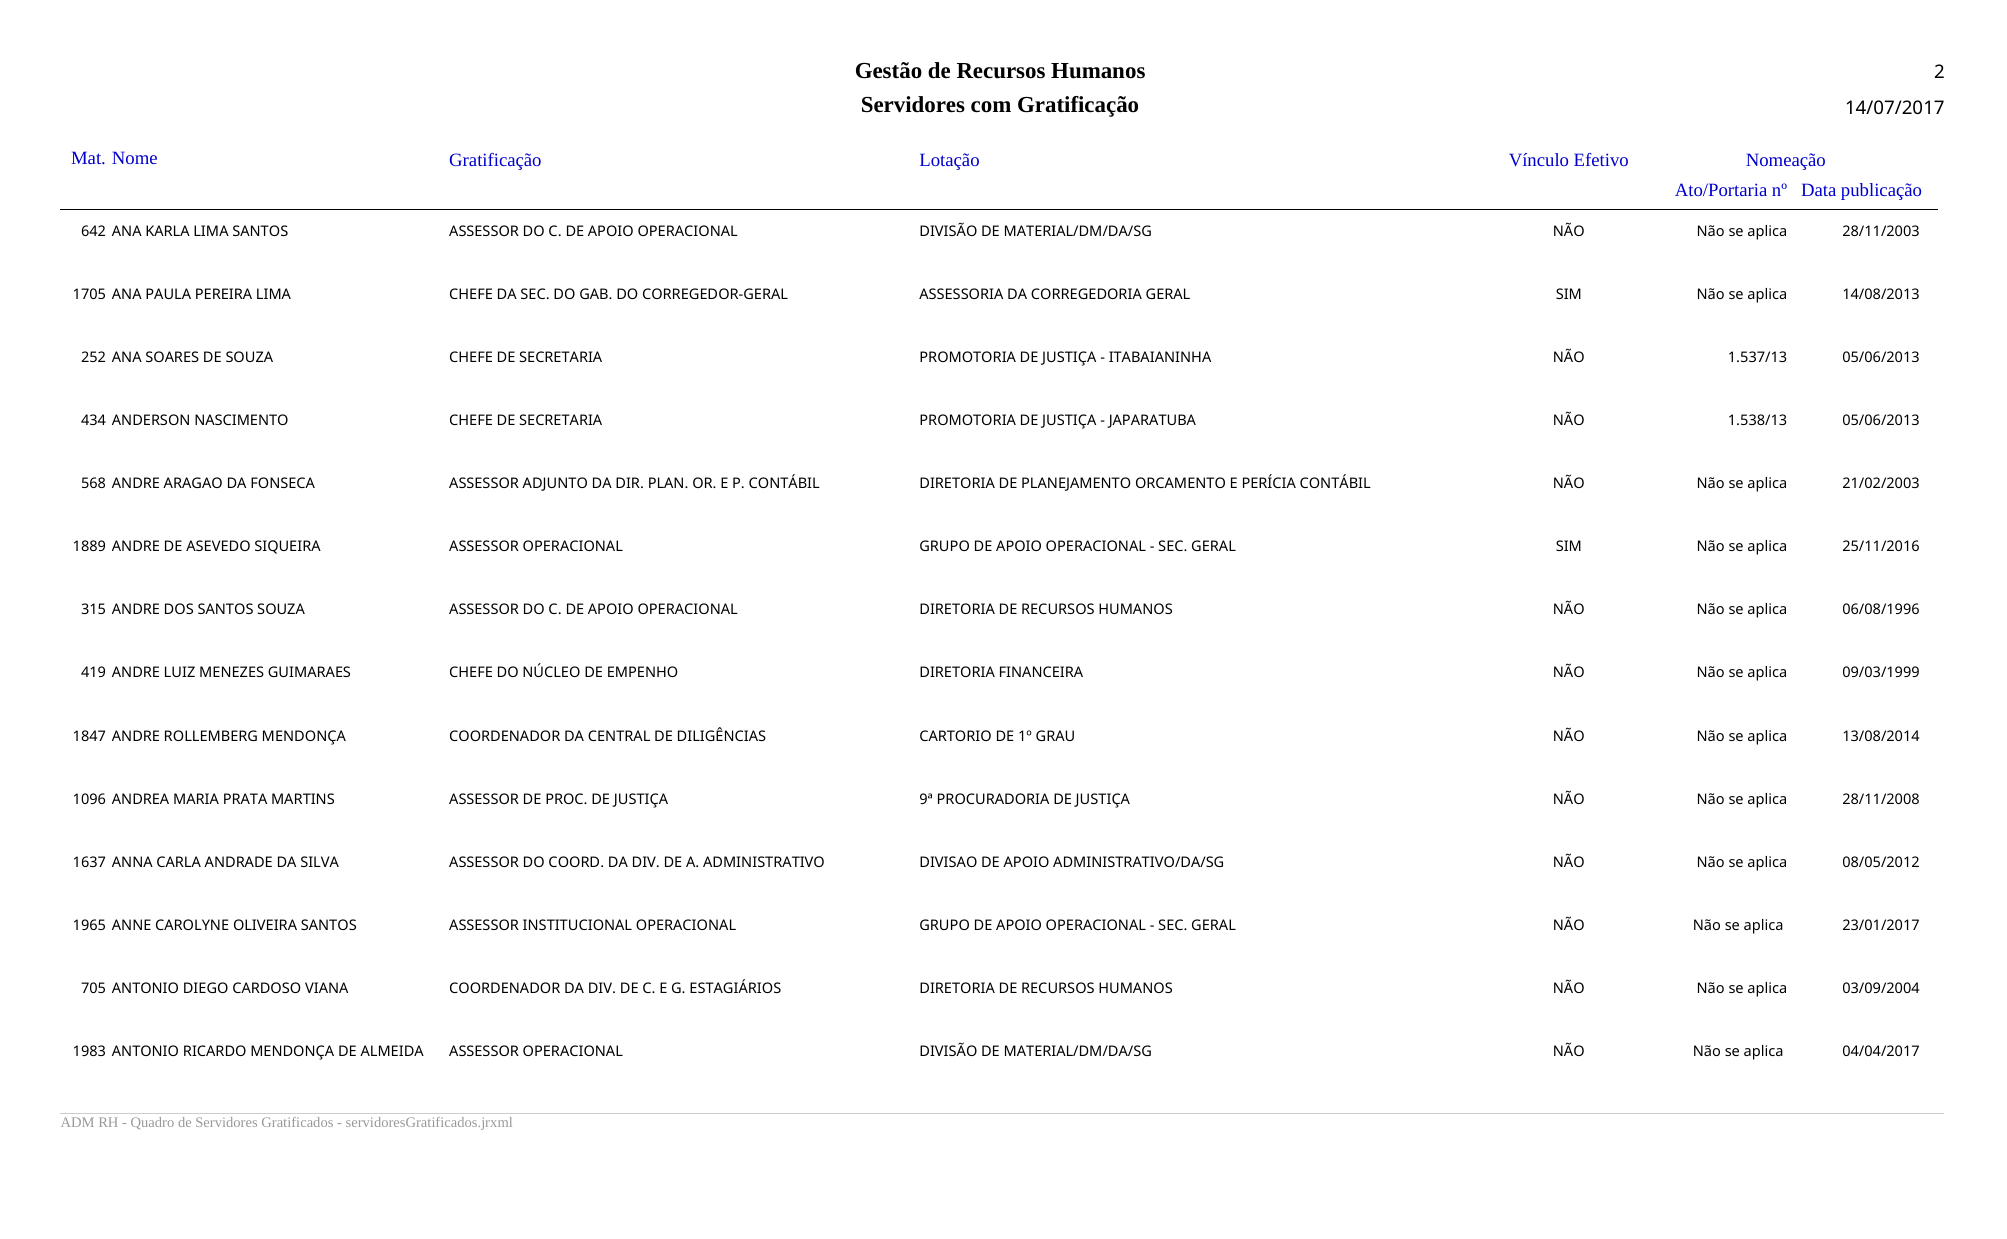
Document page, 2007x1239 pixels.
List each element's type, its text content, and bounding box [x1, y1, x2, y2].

table_cell 25/11/2016 [1793, 536, 1919, 564]
table_cell [0, 312, 112, 326]
table_cell [910, 817, 919, 831]
table_cell [440, 578, 449, 596]
table_cell [910, 501, 919, 515]
table_cell [0, 438, 112, 452]
table_cell ADM RH - Quadro de Servidores Gratificados - servidoresGratificados.jrxml [60, 1114, 1944, 1137]
table_cell [1642, 1006, 2007, 1020]
table_cell [910, 754, 919, 767]
table_cell [1787, 284, 1792, 312]
table_cell [910, 628, 919, 641]
table_cell [1486, 220, 1495, 249]
table_cell Vínculo Efetivo [1495, 149, 1642, 178]
table_cell 09/03/1999 [1793, 662, 1919, 691]
table_cell [0, 831, 112, 848]
table_cell [1486, 149, 1495, 177]
table_cell [910, 662, 919, 691]
table_cell Não se aplica [1649, 536, 1787, 564]
table_cell Gratificação [449, 149, 910, 178]
table_cell ANA SOARES DE SOUZA [112, 347, 440, 407]
table_cell [1787, 473, 1792, 501]
table_cell [910, 347, 919, 375]
table_cell GRUPO DE APOIO OPERACIONAL - SEC. GERAL [919, 536, 1486, 596]
table_cell [440, 375, 449, 389]
table_cell 1889 [9, 536, 106, 564]
table_cell [910, 263, 919, 280]
table_cell [1486, 1083, 2007, 1101]
table_cell [1486, 662, 1495, 691]
table_cell [1945, 1113, 2007, 1137]
table_cell [1642, 915, 1649, 943]
table_cell [1920, 347, 2007, 375]
table_cell [0, 1101, 2007, 1113]
table_cell [1486, 347, 1495, 375]
table_cell Não se aplica [1649, 725, 1787, 754]
table_cell [1787, 536, 1792, 564]
table_cell [0, 768, 112, 785]
table_cell NÃO [1495, 220, 1642, 262]
table_cell [0, 389, 112, 407]
table_cell 21/02/2003 [1793, 473, 1919, 501]
table_cell [440, 347, 449, 375]
table_cell [910, 599, 919, 628]
table_cell [0, 410, 9, 438]
table_cell [0, 641, 112, 659]
table_cell [910, 410, 919, 438]
table_cell [0, 347, 9, 375]
table_cell Não se aplica [1649, 284, 1787, 312]
table_cell Nomeação [1649, 149, 1922, 178]
table_header Nome [112, 147, 199, 177]
table_cell [0, 1083, 112, 1101]
table_cell [0, 536, 9, 564]
table_cell [440, 263, 449, 280]
table_cell [0, 1041, 9, 1069]
table_cell [1642, 852, 1649, 880]
table_cell NÃO [1495, 915, 1642, 957]
table_cell [440, 452, 449, 470]
table_cell [106, 536, 112, 564]
table_cell [910, 1006, 919, 1020]
table_cell [1787, 789, 1792, 817]
table_cell [910, 515, 919, 533]
table_cell [1486, 565, 1495, 578]
table_cell [1920, 473, 2007, 501]
table_cell [1787, 1041, 1792, 1069]
table_cell [440, 1083, 449, 1101]
table_cell 1.538/13 [1649, 410, 1787, 438]
table_cell [1642, 149, 1649, 177]
table_cell 1705 [9, 284, 106, 312]
table_cell [910, 1070, 919, 1083]
table_cell [106, 1041, 112, 1069]
table_cell [440, 817, 449, 831]
table_cell [1486, 501, 1495, 515]
table_cell [1486, 789, 1495, 817]
table_cell [440, 501, 449, 515]
table_cell [1486, 312, 1495, 326]
table_cell ANA KARLA LIMA SANTOS [112, 220, 440, 280]
table_cell [1486, 641, 2007, 659]
table_cell ASSESSOR DO C. DE APOIO OPERACIONAL [449, 599, 910, 659]
table_cell Servidores com Gratificação [213, 91, 1787, 123]
table_cell [106, 220, 112, 249]
table_cell [910, 894, 919, 912]
table_cell [910, 220, 919, 249]
table_cell NÃO [1495, 410, 1642, 452]
table_cell ANDRE DE ASEVEDO SIQUEIRA [112, 536, 440, 596]
table_cell [910, 326, 919, 343]
table_cell [1486, 628, 1495, 641]
table_cell 568 [9, 473, 106, 501]
table_cell [440, 565, 449, 578]
table_cell [1642, 599, 1649, 628]
table_cell PROMOTORIA DE JUSTIÇA - JAPARATUBA [919, 410, 1486, 470]
table_cell 642 [9, 220, 106, 249]
table_cell [910, 578, 919, 596]
table_cell [440, 536, 449, 564]
table_cell NÃO [1495, 725, 1642, 767]
table_cell [0, 852, 9, 880]
table_cell [1787, 347, 1792, 375]
table_cell Gestão de Recursos Humanos [213, 57, 1787, 85]
table_cell [1642, 220, 1649, 249]
table_cell ANDRE LUIZ MENEZES GUIMARAES [112, 662, 440, 722]
table_cell NÃO [1495, 789, 1642, 831]
table_cell [440, 389, 449, 407]
table_cell [440, 852, 449, 880]
table_cell 1096 [9, 789, 106, 817]
table_cell 08/05/2012 [1793, 852, 1919, 880]
table_cell [1642, 347, 1649, 375]
table_cell [440, 894, 449, 912]
table_cell [1920, 915, 2007, 943]
table_cell 05/06/2013 [1793, 410, 1919, 438]
table_cell 1.537/13 [1649, 347, 1787, 375]
table_cell ASSESSOR OPERACIONAL [449, 536, 910, 596]
table_cell [440, 1020, 449, 1038]
table_cell PROMOTORIA DE JUSTIÇA - ITABAIANINHA [919, 347, 1486, 407]
table_cell [1642, 536, 1649, 564]
table_cell NÃO [1495, 662, 1642, 704]
table_cell [1945, 59, 2007, 85]
table_cell [0, 1113, 60, 1137]
table_cell [106, 852, 112, 880]
table_cell [1486, 754, 1495, 767]
table_cell [0, 1006, 112, 1020]
table_cell [1486, 880, 1495, 894]
table_cell [910, 1083, 919, 1101]
table_cell [1642, 565, 2007, 578]
table_cell NÃO [1495, 473, 1642, 515]
table_cell ASSESSOR ADJUNTO DA DIR. PLAN. OR. E P. CONTÁBIL [449, 473, 910, 533]
table_cell [1486, 536, 1495, 564]
table_cell NÃO [1495, 347, 1642, 389]
table_cell [106, 915, 112, 943]
table_cell [106, 149, 112, 177]
table_cell DIRETORIA FINANCEIRA [919, 662, 1486, 722]
table_cell SIM [1495, 284, 1642, 326]
table_cell [1486, 915, 1495, 943]
table_cell [1642, 375, 2007, 389]
table_cell 14/07/2017 [1790, 95, 1944, 123]
table_cell [1642, 628, 2007, 641]
table_cell 9ª PROCURADORIA DE JUSTIÇA [919, 789, 1486, 848]
table_cell [1486, 438, 1495, 452]
table_cell [1642, 312, 2007, 326]
table_cell [1486, 831, 2007, 848]
table_cell 252 [9, 347, 106, 375]
table_cell Não se aplica [1649, 473, 1787, 501]
table_cell [0, 59, 213, 85]
table_cell [1945, 95, 2007, 123]
table_cell [0, 725, 9, 754]
table_cell [106, 978, 112, 1006]
table_cell [440, 1070, 449, 1083]
table_cell [910, 880, 919, 894]
table_cell [1486, 389, 2007, 407]
table_cell [0, 565, 112, 578]
table_cell [0, 789, 9, 817]
table_cell [1486, 473, 1495, 501]
table_cell [910, 957, 919, 975]
table_cell [0, 662, 9, 691]
table_cell [1486, 452, 2007, 470]
table_cell [1486, 704, 2007, 722]
table_cell ANDRE ROLLEMBERG MENDONÇA [112, 725, 440, 785]
table_cell NÃO [1495, 978, 1642, 1020]
table_cell [1787, 599, 1792, 628]
table_cell [106, 662, 112, 691]
table_cell [910, 641, 919, 659]
table_cell [1486, 852, 1495, 880]
table_cell [440, 326, 449, 343]
table_cell CARTORIO DE 1º GRAU [919, 725, 1486, 785]
table_cell [199, 149, 449, 177]
table_cell [440, 410, 449, 438]
table_cell [1486, 817, 1495, 831]
table_cell [0, 754, 112, 767]
table_cell [1486, 1020, 2007, 1038]
table_cell [910, 312, 919, 326]
table_cell [440, 220, 449, 249]
table_cell [1642, 978, 1649, 1006]
table_cell [440, 249, 449, 262]
table_cell [1642, 789, 1649, 817]
table_cell Não se aplica [1649, 220, 1787, 249]
table_cell [440, 312, 449, 326]
table_cell Lotação [919, 149, 1486, 178]
table_cell [910, 915, 919, 943]
table_cell Ato/Portaria nº [1649, 179, 1787, 208]
table_cell ASSESSORIA DA CORREGEDORIA GERAL [919, 284, 1486, 343]
table_header [0, 0, 2007, 57]
table_cell [1642, 754, 2007, 767]
table_cell [440, 754, 449, 767]
table_cell [1486, 691, 1495, 704]
table_cell [440, 943, 449, 957]
table_cell Não se aplica [1649, 662, 1787, 691]
table_cell [106, 347, 112, 375]
table_cell [0, 473, 9, 501]
table_cell [1642, 249, 2007, 262]
table_cell DIVISAO DE APOIO ADMINISTRATIVO/DA/SG [919, 852, 1486, 912]
table_cell [1642, 943, 2007, 957]
table_cell [1920, 852, 2007, 880]
table_cell [0, 375, 112, 389]
table_cell [910, 473, 919, 501]
table_cell [1642, 410, 1649, 438]
table_cell [440, 915, 449, 943]
table_cell ASSESSOR OPERACIONAL [449, 1041, 910, 1101]
table_cell DIRETORIA DE RECURSOS HUMANOS [919, 978, 1486, 1038]
table_cell [0, 978, 9, 1006]
table_cell [0, 691, 112, 704]
table_cell [1922, 179, 2007, 208]
table_cell [910, 704, 919, 722]
table_cell [1920, 662, 2007, 691]
table_cell ASSESSOR INSTITUCIONAL OPERACIONAL [449, 915, 910, 975]
table_cell [106, 473, 112, 501]
table_cell NÃO [1495, 599, 1642, 641]
table_cell [1486, 578, 2007, 596]
table_cell [0, 326, 112, 343]
table_cell [0, 817, 112, 831]
table_cell [910, 149, 919, 177]
table_cell [1642, 725, 1649, 754]
table_cell 05/06/2013 [1793, 347, 1919, 375]
table_cell [1486, 375, 1495, 389]
table_cell [440, 880, 449, 894]
table_cell [910, 438, 919, 452]
table_cell [440, 662, 449, 691]
table_cell ANDRE ARAGAO DA FONSECA [112, 473, 440, 533]
table_cell [1486, 263, 2007, 280]
table_cell [0, 957, 112, 975]
table_cell 419 [9, 662, 106, 691]
table_cell [440, 957, 449, 975]
table_cell [1920, 978, 2007, 1006]
table_cell [1486, 284, 1495, 312]
table_cell [1642, 1070, 2007, 1083]
table_cell [0, 149, 44, 177]
table_cell 1847 [9, 725, 106, 754]
table_cell [0, 880, 112, 894]
table_cell NÃO [1495, 1041, 1642, 1083]
table_cell [1486, 1006, 1495, 1020]
table_cell 28/11/2008 [1793, 789, 1919, 817]
table_cell [910, 943, 919, 957]
table_cell [1920, 1041, 2007, 1069]
table_cell SIM [1495, 536, 1642, 578]
table_cell ANDERSON NASCIMENTO [112, 410, 440, 470]
table_cell [1920, 599, 2007, 628]
table_cell [440, 438, 449, 452]
table_cell DIVISÃO DE MATERIAL/DM/DA/SG [919, 220, 1486, 280]
table_cell [1486, 978, 1495, 1006]
table_cell [1486, 410, 1495, 438]
table_cell ASSESSOR DE PROC. DE JUSTIÇA [449, 789, 910, 848]
table_cell NÃO [1495, 852, 1642, 894]
table_cell [0, 220, 9, 249]
table_cell [440, 628, 449, 641]
table_cell [910, 831, 919, 848]
table_cell [1486, 515, 2007, 533]
table_cell [1920, 789, 2007, 817]
table_cell Não se aplica [1649, 978, 1787, 1006]
table_cell [0, 943, 112, 957]
table_cell 23/01/2017 [1793, 915, 1919, 943]
table_cell [1486, 894, 2007, 912]
table_cell [440, 978, 449, 1006]
table_cell ANDREA MARIA PRATA MARTINS [112, 789, 440, 848]
table_cell [1787, 410, 1792, 438]
table_cell [440, 725, 449, 754]
table_cell [1486, 943, 1495, 957]
table_cell [1642, 691, 2007, 704]
table_cell [0, 515, 112, 533]
table_cell [0, 915, 9, 943]
table_cell [1787, 220, 1792, 249]
table_cell [0, 704, 112, 722]
table_cell [1486, 599, 1495, 628]
table_cell [1787, 852, 1792, 880]
table_cell CHEFE DE SECRETARIA [449, 347, 910, 407]
table_cell [1787, 662, 1792, 691]
table_cell [106, 789, 112, 817]
table_cell [440, 599, 449, 628]
table_cell [106, 599, 112, 628]
table_cell ANTONIO RICARDO MENDONÇA DE ALMEIDA [112, 1041, 440, 1101]
table_cell [440, 704, 449, 722]
table_cell Não se aplica [1649, 789, 1787, 817]
table_cell [1920, 536, 2007, 564]
table_cell [440, 831, 449, 848]
table_cell [1642, 662, 1649, 691]
table_cell 28/11/2003 [1793, 220, 1919, 249]
table_cell [0, 599, 9, 628]
table_cell 1965 [9, 915, 106, 943]
table_cell [1920, 284, 2007, 312]
table_cell 705 [9, 978, 106, 1006]
table_cell [910, 1041, 919, 1069]
table_cell [1922, 149, 2007, 177]
table_cell 315 [9, 599, 106, 628]
table_cell 06/08/1996 [1793, 599, 1919, 628]
table_cell [0, 894, 112, 912]
table_cell ANA PAULA PEREIRA LIMA [112, 284, 440, 343]
table_cell [0, 628, 112, 641]
table_cell [0, 1070, 112, 1083]
table_cell [1486, 768, 2007, 785]
table_cell [440, 473, 449, 501]
table_cell 04/04/2017 [1793, 1041, 1919, 1069]
table_cell ASSESSOR DO C. DE APOIO OPERACIONAL [449, 220, 910, 280]
table_cell ANDRE DOS SANTOS SOUZA [112, 599, 440, 659]
table_cell DIRETORIA DE PLANEJAMENTO ORCAMENTO E PERÍCIA CONTÁBIL [919, 473, 1486, 533]
table_cell [0, 211, 2007, 220]
table_cell DIRETORIA DE RECURSOS HUMANOS [919, 599, 1486, 659]
table_cell [910, 725, 919, 754]
table_cell [910, 789, 919, 817]
table_cell CHEFE DO NÚCLEO DE EMPENHO [449, 662, 910, 722]
table_cell 13/08/2014 [1793, 725, 1919, 754]
table_cell Não se aplica [1649, 1041, 1787, 1069]
table_cell 1983 [9, 1041, 106, 1069]
table_cell [1486, 249, 1495, 262]
table_cell [910, 536, 919, 564]
table_cell COORDENADOR DA DIV. DE C. E G. ESTAGIÁRIOS [449, 978, 910, 1038]
table_cell [910, 284, 919, 312]
table_cell [106, 410, 112, 438]
table_cell ANTONIO DIEGO CARDOSO VIANA [112, 978, 440, 1038]
table_cell [0, 284, 9, 312]
table_cell [440, 789, 449, 817]
table_cell 1637 [9, 852, 106, 880]
table_cell [910, 565, 919, 578]
table_cell [1486, 725, 1495, 754]
table_cell [1642, 1041, 1649, 1069]
table_cell [910, 375, 919, 389]
table_cell DIVISÃO DE MATERIAL/DM/DA/SG [919, 1041, 1486, 1101]
table_cell [0, 1020, 112, 1038]
table_cell [0, 95, 213, 123]
table_cell 14/08/2013 [1793, 284, 1919, 312]
table_cell [0, 123, 2007, 147]
table_cell [1642, 473, 1649, 501]
table_cell [440, 515, 449, 533]
table_cell GRUPO DE APOIO OPERACIONAL - SEC. GERAL [919, 915, 1486, 975]
table_cell [910, 389, 919, 407]
table_cell [106, 284, 112, 312]
table_cell 2 [1790, 59, 1944, 85]
table_cell [1486, 1070, 1495, 1083]
table_cell CHEFE DA SEC. DO GAB. DO CORREGEDOR-GERAL [449, 284, 910, 343]
table_cell ANNA CARLA ANDRADE DA SILVA [112, 852, 440, 912]
table_cell [0, 578, 112, 596]
table_cell CHEFE DE SECRETARIA [449, 410, 910, 470]
table_cell ASSESSOR DO COORD. DA DIV. DE A. ADMINISTRATIVO [449, 852, 910, 912]
table_cell COORDENADOR DA CENTRAL DE DILIGÊNCIAS [449, 725, 910, 785]
table_cell [1920, 725, 2007, 754]
table_cell [1920, 410, 2007, 438]
table_cell [0, 85, 2007, 91]
table_cell [440, 284, 449, 312]
table_cell [440, 691, 449, 704]
table_cell [1920, 220, 2007, 249]
table_cell [1486, 957, 2007, 975]
table_cell [0, 263, 112, 280]
table_cell [0, 179, 1649, 208]
table_cell [1787, 978, 1792, 1006]
table_cell [1486, 326, 2007, 343]
table_cell [910, 768, 919, 785]
table_cell [910, 852, 919, 880]
table_cell [1642, 501, 2007, 515]
table_cell [0, 501, 112, 515]
table_cell [440, 1041, 449, 1069]
table_cell [1642, 438, 2007, 452]
table_cell [106, 725, 112, 754]
table_cell [1642, 284, 1649, 312]
table_cell [440, 768, 449, 785]
table_cell 434 [9, 410, 106, 438]
table_cell [910, 1020, 919, 1038]
table_cell Não se aplica [1649, 599, 1787, 628]
table_cell ANNE CAROLYNE OLIVEIRA SANTOS [112, 915, 440, 975]
table_cell [1486, 1041, 1495, 1069]
table_cell Data publicação [1787, 179, 1922, 208]
table_cell [0, 452, 112, 470]
table_cell 03/09/2004 [1793, 978, 1919, 1006]
table_cell [910, 249, 919, 262]
table_cell [1642, 817, 2007, 831]
table_cell Não se aplica [1649, 915, 1787, 943]
table_cell [1787, 725, 1792, 754]
table_cell [1642, 880, 2007, 894]
table_cell [440, 641, 449, 659]
table_cell [910, 691, 919, 704]
table_cell [910, 978, 919, 1006]
table_cell [440, 1006, 449, 1020]
table_cell [0, 249, 112, 262]
table_cell [910, 452, 919, 470]
table_header Mat. [44, 147, 106, 177]
table_cell [1787, 915, 1792, 943]
table_cell Não se aplica [1649, 852, 1787, 880]
